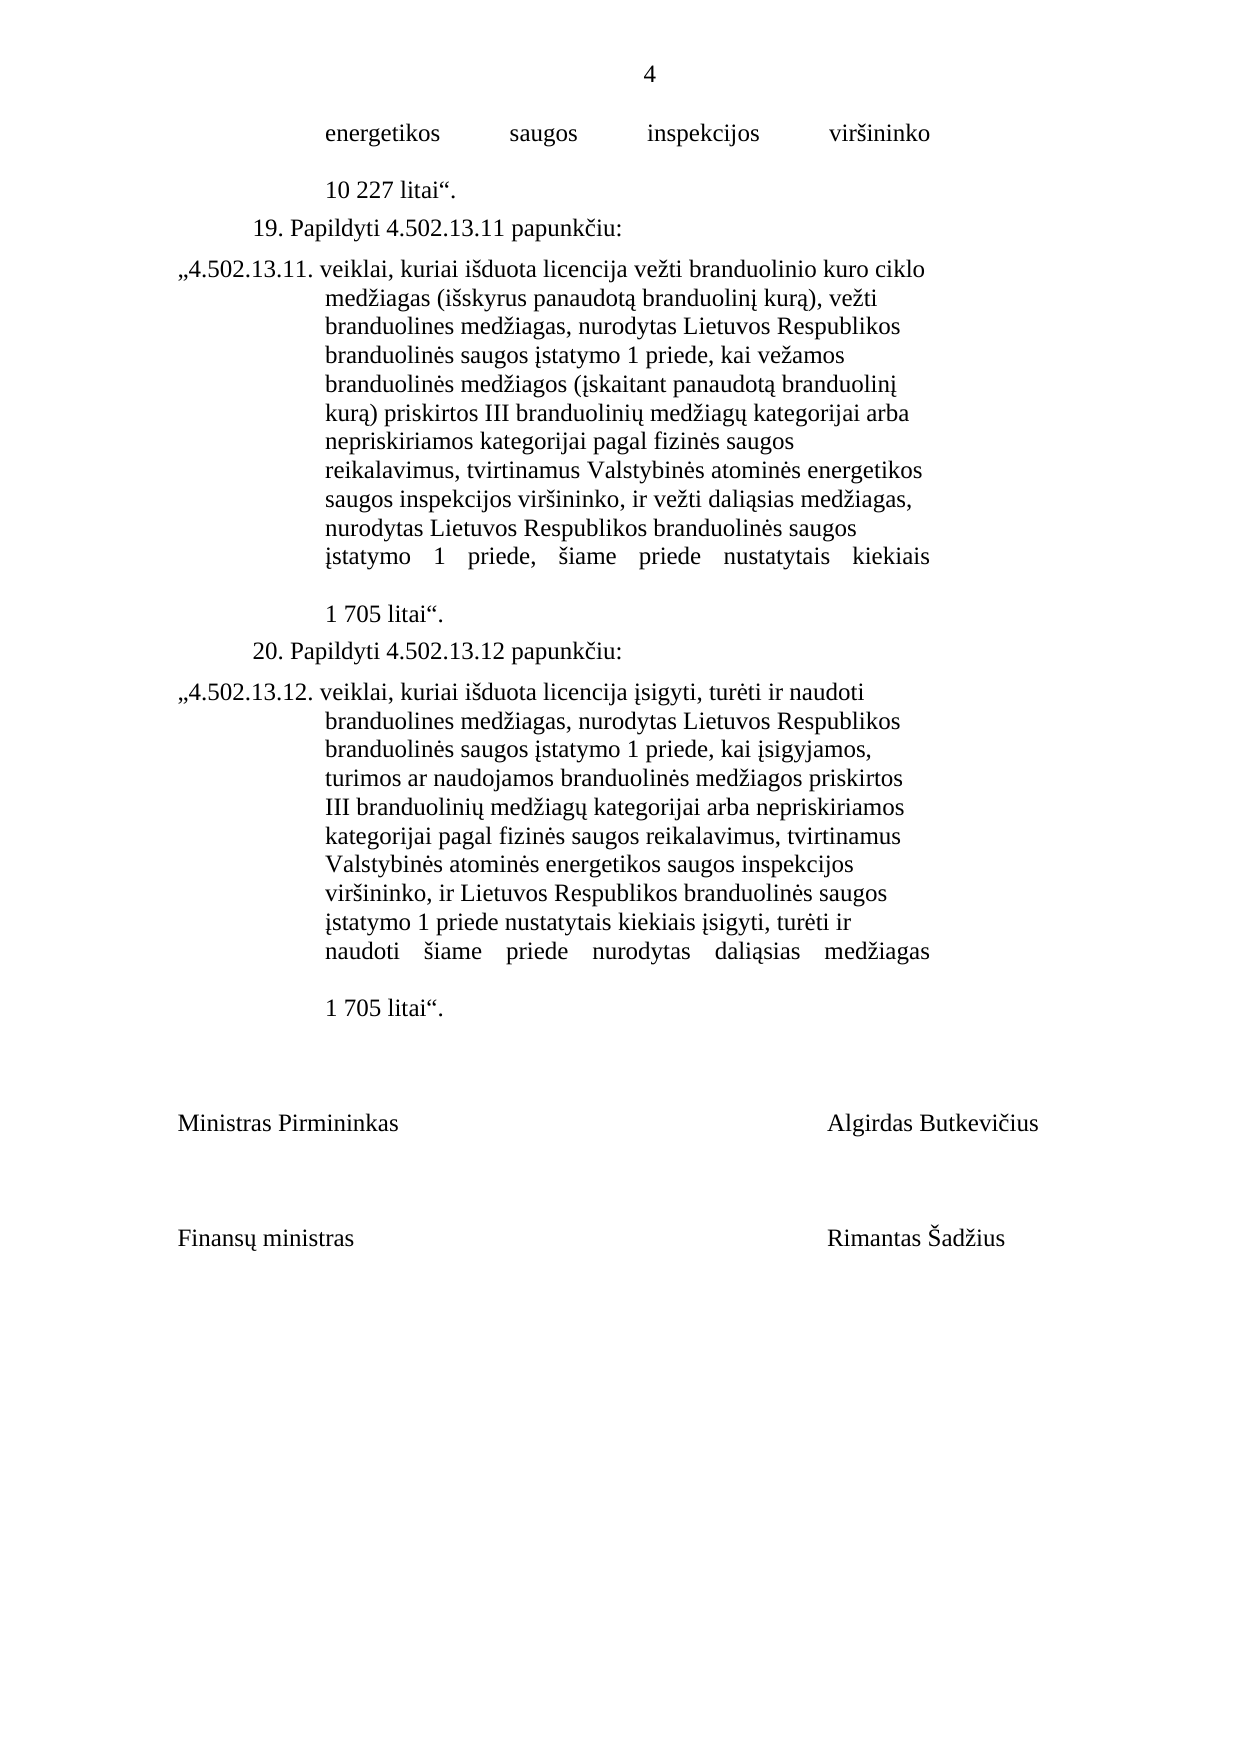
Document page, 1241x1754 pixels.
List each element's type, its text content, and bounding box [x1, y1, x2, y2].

text saugos inspekcijos viršininko, ir vežti daliąsias medžiagas, [325, 484, 930, 513]
text 19. Papildyti 4.502.13.11 papunkčiu: [177, 204, 1122, 242]
text Valstybinės atominės energetikos saugos inspekcijos [177, 849, 930, 878]
text medžiagas (išskyrus panaudotą branduolinį kurą), vežti [325, 283, 930, 311]
text įstatymo 1 priede nustatytais kiekiais įsigyti, turėti ir [177, 907, 930, 936]
text naudoti šiame priede nurodytas daliąsias medžiagas 1 705 litai“. [177, 936, 930, 1022]
text įstatymo 1 priede, šiame priede nustatytais kiekiais 1 705 litai“. [325, 541, 930, 628]
text kurą) priskirtos III branduolinių medžiagų kategorijai arba [325, 398, 930, 426]
text „4.502.13.11. veiklai, kuriai išduota licencija vežti branduolinio kuro ciklo [177, 254, 930, 283]
text III branduolinių medžiagų kategorijai arba nepriskiriamos [177, 792, 930, 821]
text nepriskiriamos kategorijai pagal fizinės saugos [325, 426, 930, 455]
text 20. Papildyti 4.502.13.12 papunkčiu: [177, 628, 1122, 665]
text branduolinės saugos įstatymo 1 priede, kai vežamos [325, 340, 930, 369]
text branduolinės medžiagos (įskaitant panaudotą branduolinį [325, 369, 930, 398]
text branduolinės saugos įstatymo 1 priede, kai įsigyjamos, [177, 734, 930, 763]
text Finansų ministras Rimantas Šadžius [177, 1223, 1122, 1252]
text energetikos saugos inspekcijos viršininko 10 227 litai“. [325, 118, 930, 204]
text viršininko, ir Lietuvos Respublikos branduolinės saugos [177, 878, 930, 907]
text branduolines medžiagas, nurodytas Lietuvos Respublikos [177, 706, 930, 734]
text nurodytas Lietuvos Respublikos branduolinės saugos [325, 513, 930, 541]
text reikalavimus, tvirtinamus Valstybinės atominės energetikos [325, 455, 930, 484]
text kategorijai pagal fizinės saugos reikalavimus, tvirtinamus [177, 821, 930, 849]
text „4.502.13.12. veiklai, kuriai išduota licencija įsigyti, turėti ir naudoti [177, 677, 930, 706]
text Ministras Pirmininkas Algirdas Butkevičius [177, 1108, 1122, 1137]
text turimos ar naudojamos branduolinės medžiagos priskirtos [177, 763, 930, 792]
text branduolines medžiagas, nurodytas Lietuvos Respublikos [325, 311, 930, 340]
